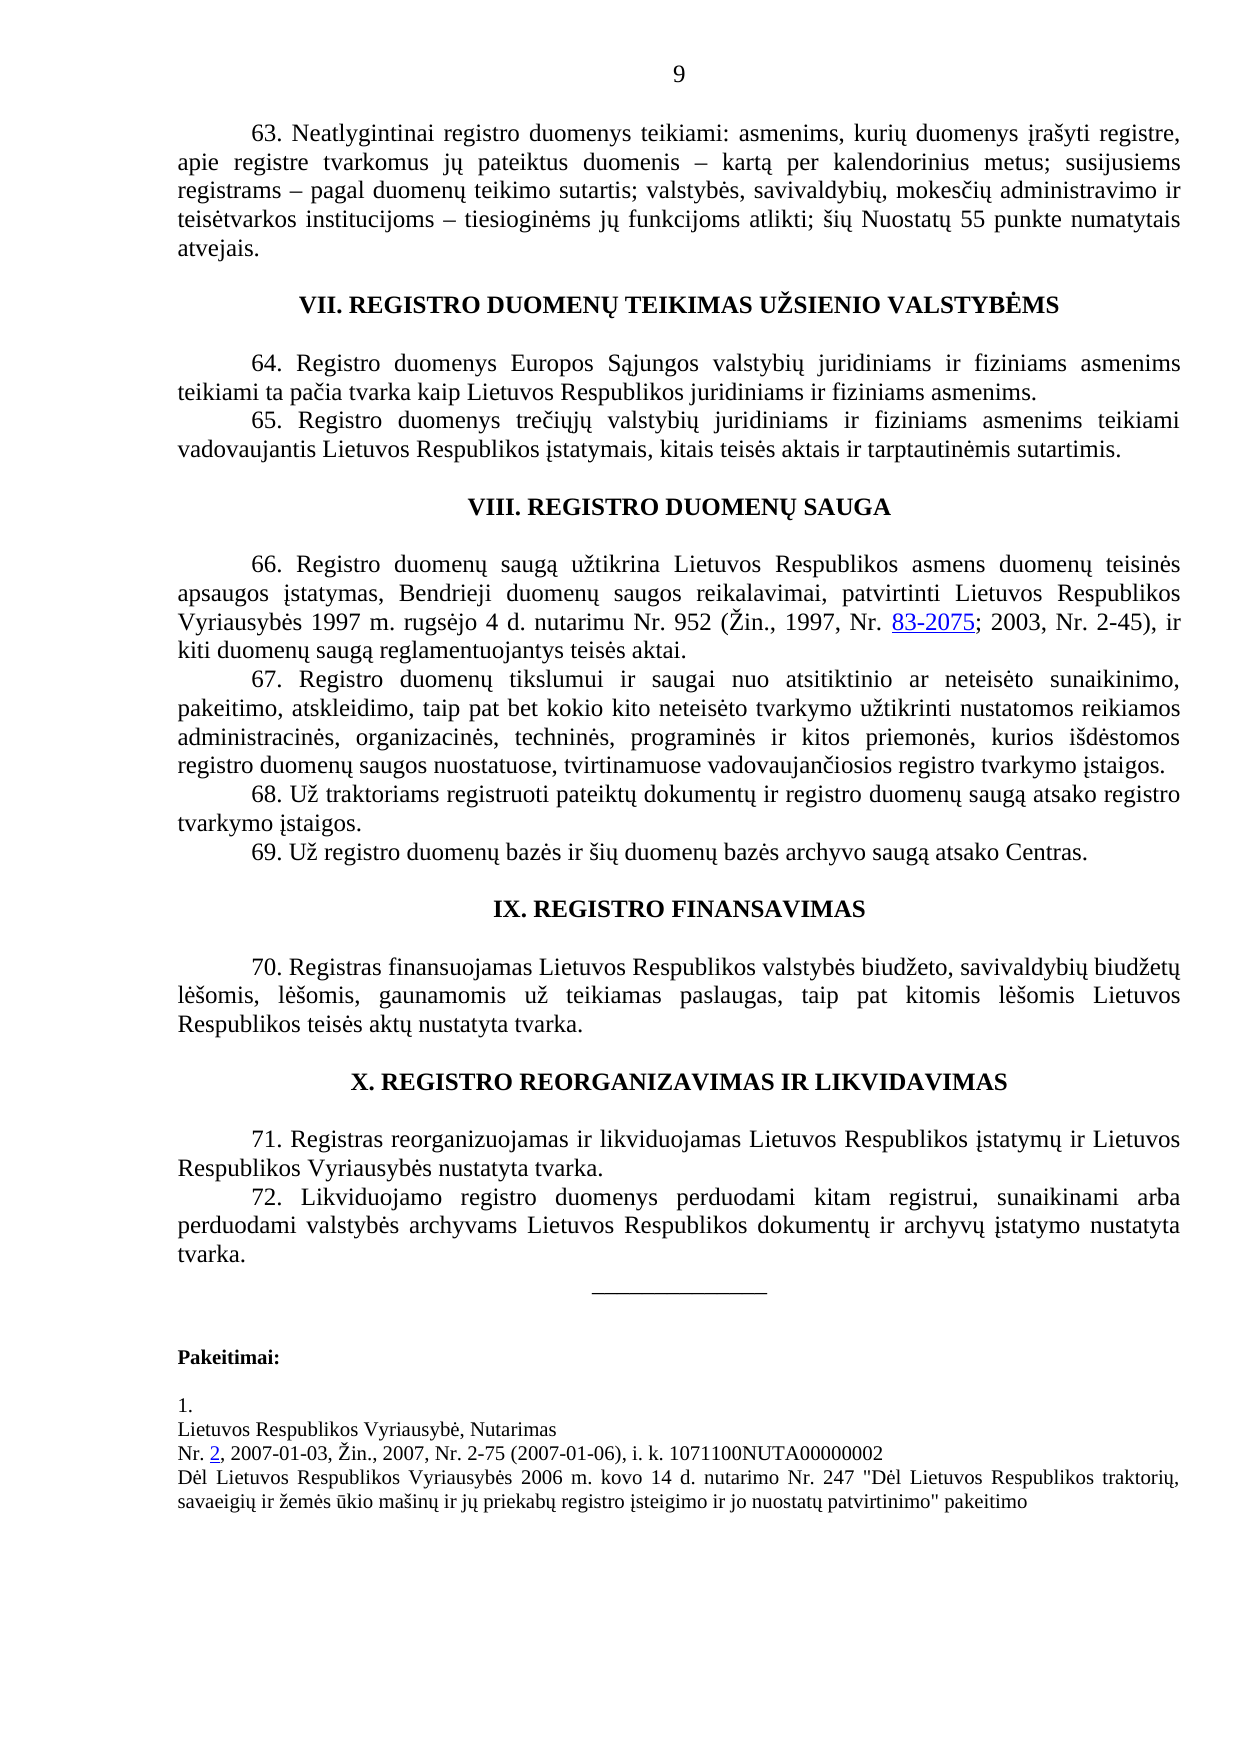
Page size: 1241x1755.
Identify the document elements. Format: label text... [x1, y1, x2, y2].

text 66. Registro duomenų saugą užtikrina Lietuvos Respublikos asmens duomenų teisinės apsaugos įstatymas, Bendrieji duomenų saugos reikalavimai, patvirtinti Lietuvos Respublikos Vyriausybės 1997 m. rugsėjo 4 d. nutarimu Nr. 952 (Žin., 1997, Nr. 83-2075; 2003, Nr. 2-45), ir kiti duomenų saugą reglamentuojantys teisės aktai. [177, 549, 1181, 664]
text 64. Registro duomenys Europos Sąjungos valstybių juridiniams ir fiziniams asmenims teikiami ta pačia tvarka kaip Lietuvos Respublikos juridiniams ir fiziniams asmenims. [177, 348, 1181, 406]
text IX. REGISTRO FINANSAVIMAS [177, 894, 1181, 923]
text Lietuvos Respublikos Vyriausybė, Nutarimas [177, 1417, 1181, 1441]
text Nr. 2, 2007-01-03, Žin., 2007, Nr. 2-75 (2007-01-06), i. k. 1071100NUTA00000002 [177, 1441, 1181, 1465]
text 70. Registras finansuojamas Lietuvos Respublikos valstybės biudžeto, savivaldybių biudžetų lėšomis, lėšomis, gaunamomis už teikiamas paslaugas, taip pat kitomis lėšomis Lietuvos Respublikos teisės aktų nustatyta tvarka. [177, 952, 1181, 1038]
text 67. Registro duomenų tikslumui ir saugai nuo atsitiktinio ar neteisėto sunaikinimo, pakeitimo, atskleidimo, taip pat bet kokio kito neteisėto tvarkymo užtikrinti nustatomos reikiamos administracinės, organizacinės, techninės, programinės ir kitos priemonės, kurios išdėstomos registro duomenų saugos nuostatuose, tvirtinamuose vadovaujančiosios registro tvarkymo įstaigos. [177, 664, 1181, 779]
text ______________ [177, 1268, 1181, 1297]
text VIII. REGISTRO DUOMENŲ SAUGA [177, 492, 1181, 521]
text 72. Likviduojamo registro duomenys perduodami kitam registrui, sunaikinami arba perduodami valstybės archyvams Lietuvos Respublikos dokumentų ir archyvų įstatymo nustatyta tvarka. [177, 1182, 1181, 1268]
text 1. [177, 1393, 1181, 1417]
text Pakeitimai: [177, 1345, 1181, 1369]
text 68. Už traktoriams registruoti pateiktų dokumentų ir registro duomenų saugą atsako registro tvarkymo įstaigos. [177, 779, 1181, 837]
text 65. Registro duomenys trečiųjų valstybių juridiniams ir fiziniams asmenims teikiami vadovaujantis Lietuvos Respublikos įstatymais, kitais teisės aktais ir tarptautinėmis sutartimis. [177, 406, 1181, 463]
text VII. REGISTRO DUOMENŲ TEIKIMAS UŽSIENIO VALSTYBĖMS [177, 291, 1181, 319]
text Dėl Lietuvos Respublikos Vyriausybės 2006 m. kovo 14 d. nutarimo Nr. 247 "Dėl Lietuvos Respublikos traktorių, savaeigių ir žemės ūkio mašinų ir jų priekabų registro įsteigimo ir jo nuostatų patvirtinimo" pakeitimo [177, 1465, 1181, 1513]
text 71. Registras reorganizuojamas ir likviduojamas Lietuvos Respublikos įstatymų ir Lietuvos Respublikos Vyriausybės nustatyta tvarka. [177, 1124, 1181, 1182]
text 63. Neatlygintinai registro duomenys teikiami: asmenims, kurių duomenys įrašyti registre, apie registre tvarkomus jų pateiktus duomenis – kartą per kalendorinius metus; susijusiems registrams – pagal duomenų teikimo sutartis; valstybės, savivaldybių, mokesčių administravimo ir teisėtvarkos institucijoms – tiesioginėms jų funkcijoms atlikti; šių Nuostatų 55 punkte numatytais atvejais. [177, 118, 1181, 262]
text X. REGISTRO REORGANIZAVIMAS IR LIKVIDAVIMAS [177, 1067, 1181, 1096]
text 69. Už registro duomenų bazės ir šių duomenų bazės archyvo saugą atsako Centras. [177, 837, 1181, 866]
